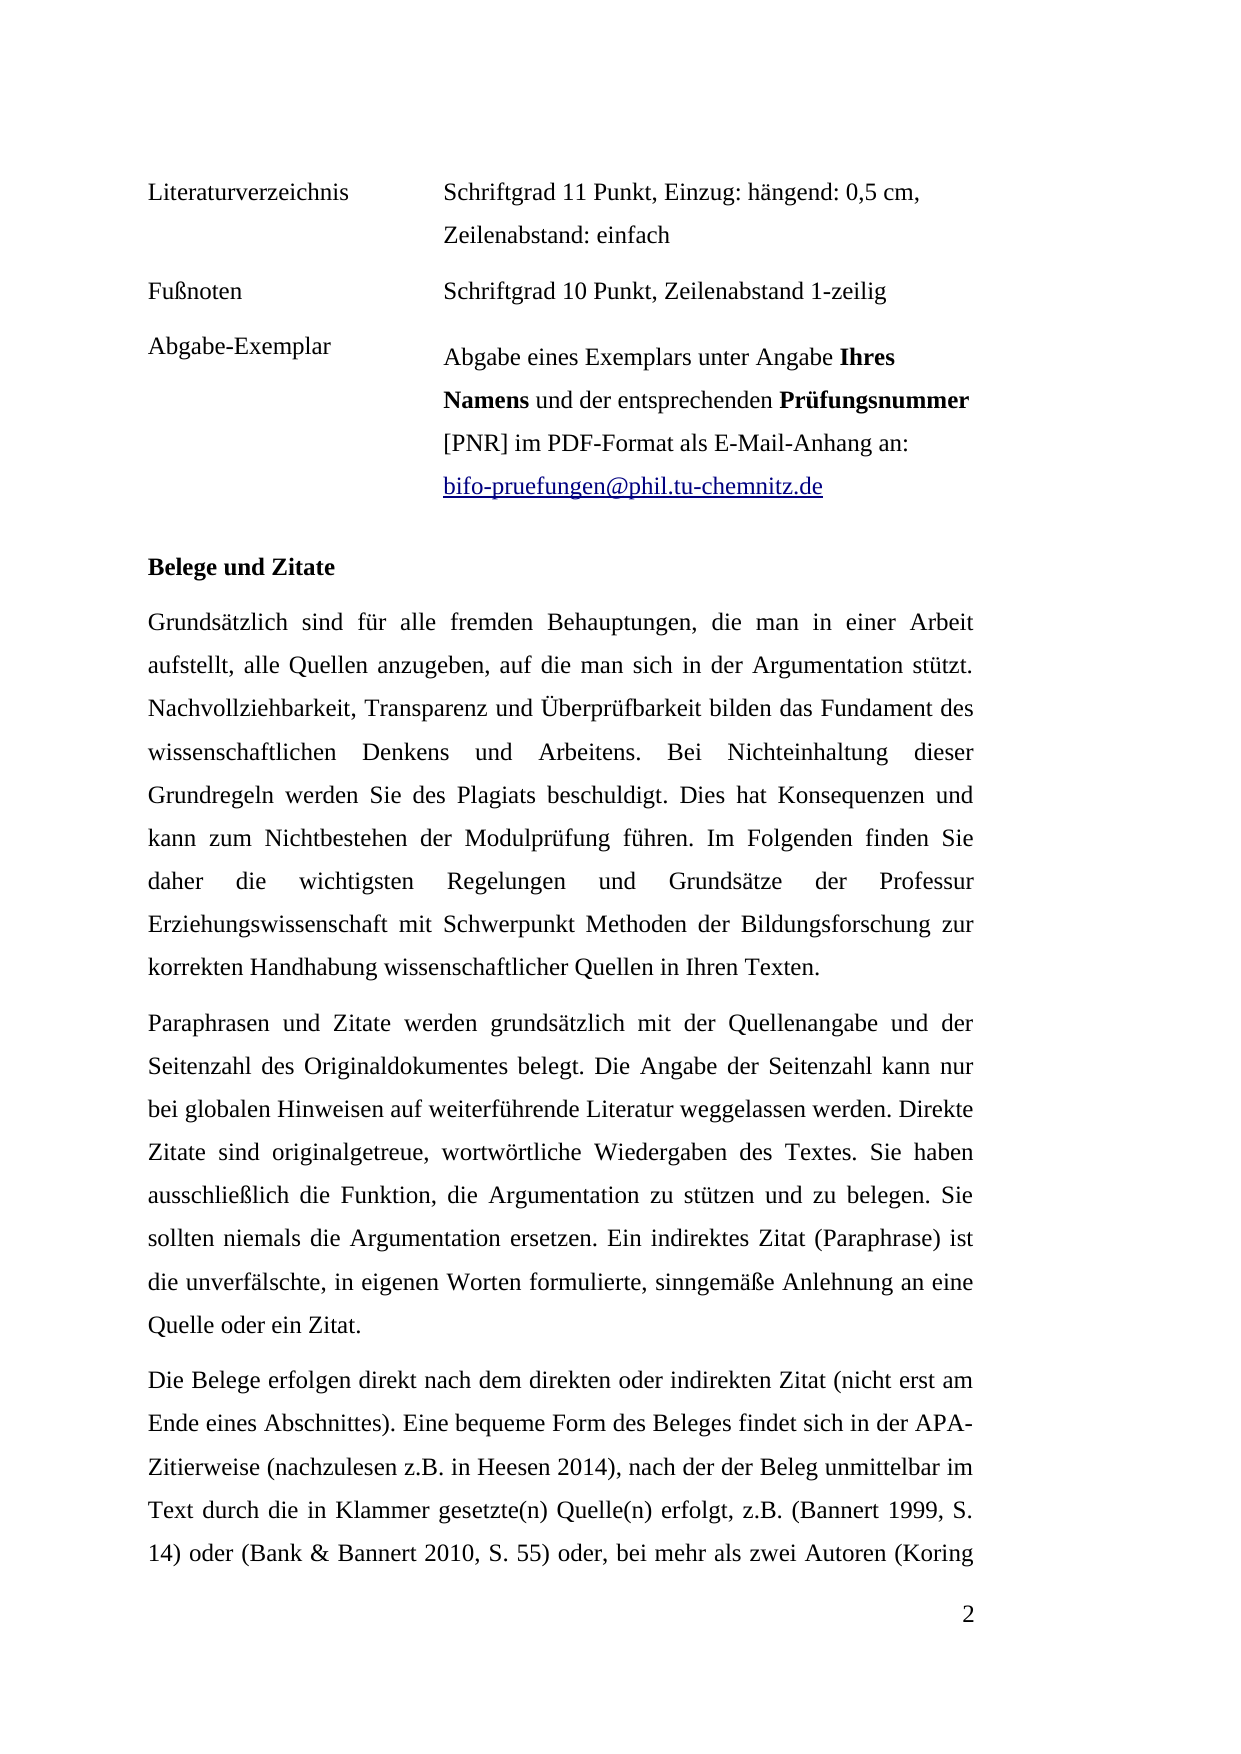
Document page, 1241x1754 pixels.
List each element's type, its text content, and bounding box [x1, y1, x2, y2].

table_cell Literaturverzeichnis [148, 177, 443, 276]
subtitle Belege und Zitate [148, 552, 974, 580]
table_cell Schriftgrad 11 Punkt, Einzug: hängend: 0,5 cm, Zeilenabstand: einfach [443, 177, 974, 276]
table_cell Fußnoten [148, 276, 443, 331]
text Die Belege erfolgen direkt nach dem direkten oder indirekten Zitat (nicht erst am Ende eines Abschnittes). Eine bequeme Form des Beleges findet sich in der APA-Zitierweise (nachzulesen z.B. in Heesen 2014), nach der der Beleg unmittelbar im Text durch die in Klammer gesetzte(n) Quelle(n) erfolgt, z.B. (Bannert 1999, S. 14) oder (Bank & Bannert 2010, S. 55) oder, bei mehr als zwei Autoren (Koring [148, 1365, 974, 1567]
table_cell Abgabe-Exemplar [148, 331, 443, 527]
text Paraphrasen und Zitate werden grundsätzlich mit der Quellenangabe und der Seitenzahl des Originaldokumentes belegt. Die Angabe der Seitenzahl kann nur bei globalen Hinweisen auf weiterführende Literatur weggelassen werden. Direkte Zitate sind originalgetreue, wortwörtliche Wiedergaben des Textes. Sie haben ausschließlich die Funktion, die Argumentation zu stützen und zu belegen. Sie sollten niemals die Argumentation ersetzen. Ein indirektes Zitat (Paraphrase) ist die unverfälschte, in eigenen Worten formulierte, sinngemäße Anlehnung an eine Quelle oder ein Zitat. [148, 1008, 974, 1338]
table_cell Abgabe eines Exemplars unter Angabe Ihres Namens und der entsprechenden Prüfungsnummer [PNR] im PDF‑Format als E-Mail-Anhang an: bifo-pruefungen@phil.tu-chemnitz.de [443, 331, 974, 527]
table_cell Schriftgrad 10 Punkt, Zeilenabstand 1-zeilig [443, 276, 974, 331]
text Grundsätzlich sind für alle fremden Behauptungen, die man in einer Arbeit aufstellt, alle Quellen anzugeben, auf die man sich in der Argumentation stützt. Nachvollziehbarkeit, Transparenz und Überprüfbarkeit bilden das Fundament des wissenschaftlichen Denkens und Arbeitens. Bei Nichteinhaltung dieser Grundregeln werden Sie des Plagiats beschuldigt. Dies hat Konsequenzen und kann zum Nichtbestehen der Modulprüfung führen. Im Folgenden finden Sie daher die wichtigsten Regelungen und Grundsätze der Professur Erziehungswissenschaft mit Schwerpunkt Methoden der Bildungsforschung zur korrekten Handhabung wissenschaftlicher Quellen in Ihren Texten. [148, 607, 974, 981]
